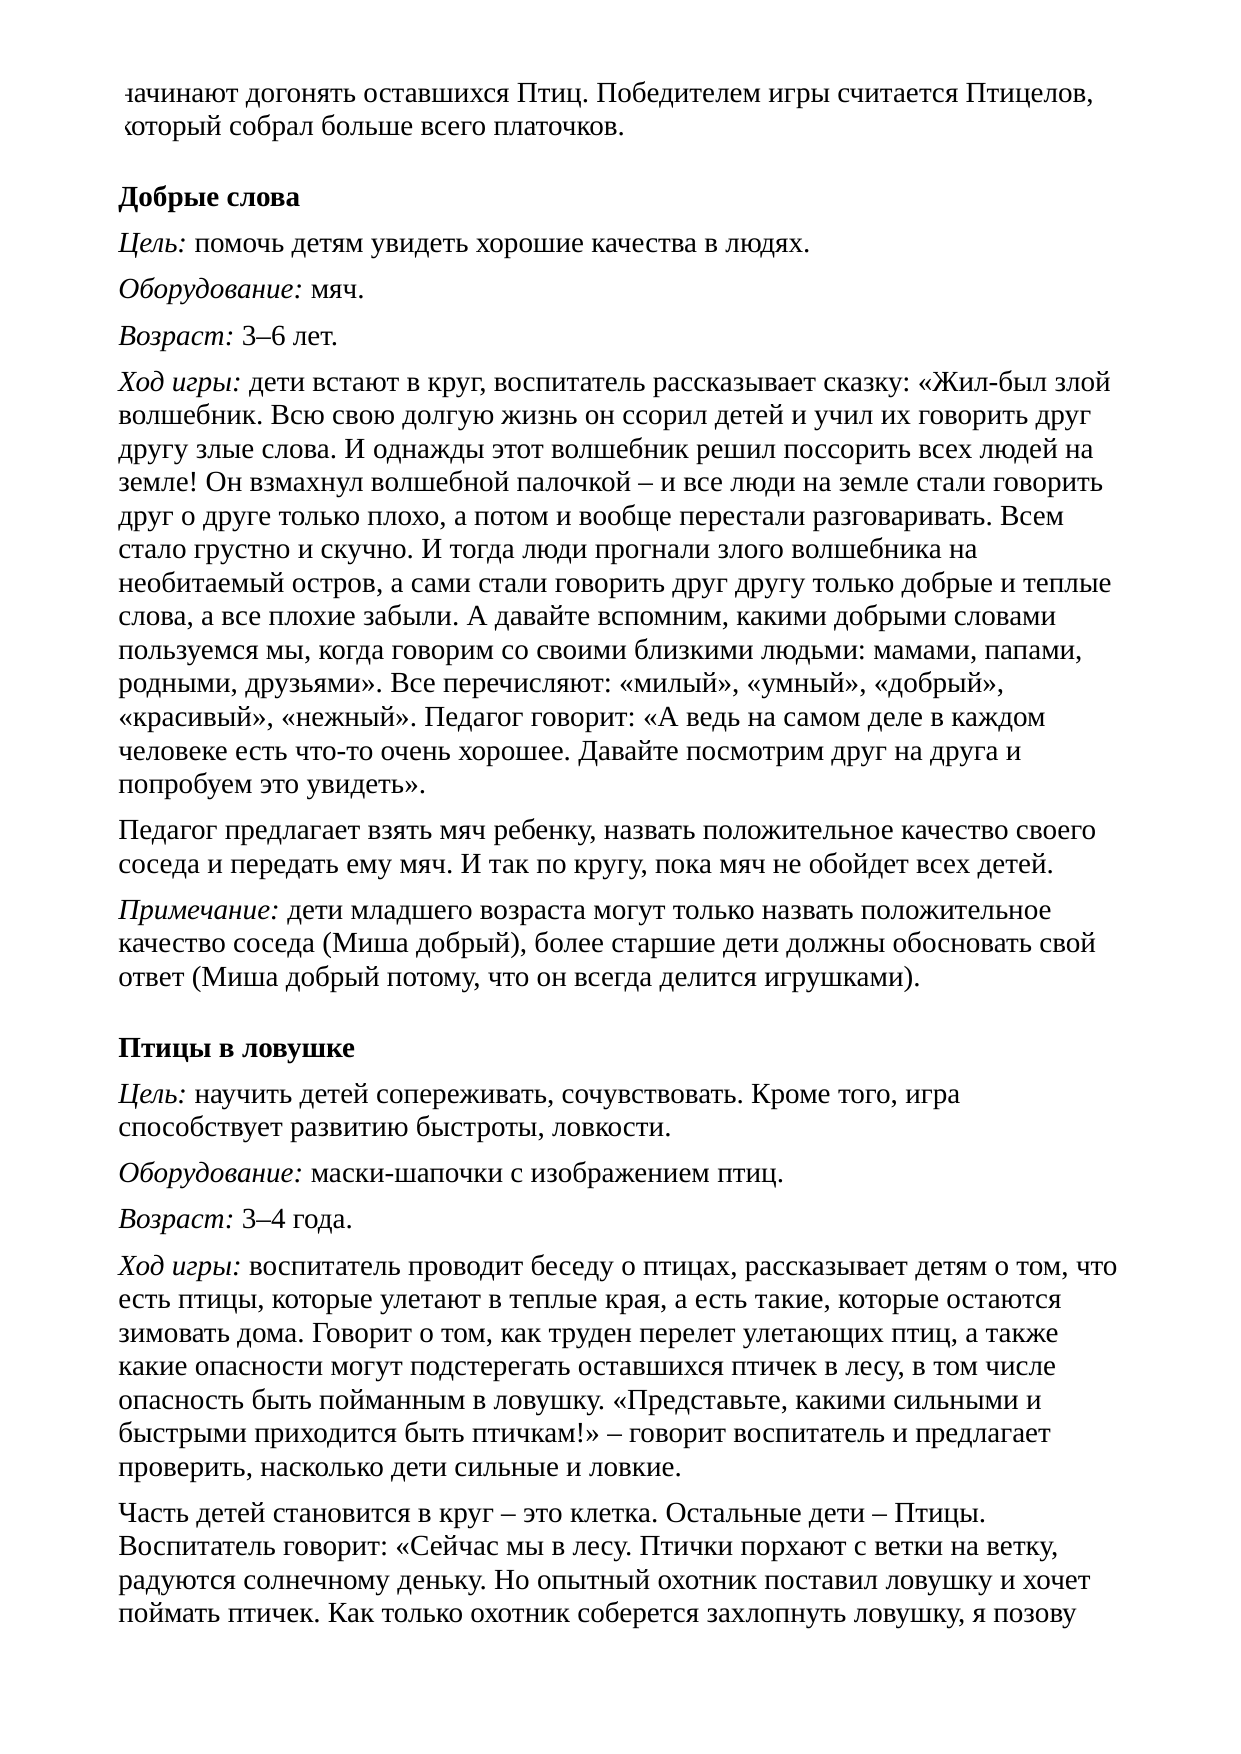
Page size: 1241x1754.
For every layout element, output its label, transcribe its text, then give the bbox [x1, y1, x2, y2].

subtitle Добрые слова [118, 179, 1122, 213]
text Ход игры: воспитатель проводит беседу о птицах, рассказывает детям о том, что есть птицы, которые улетают в теплые края, а есть такие, которые остаются зимовать дома. Говорит о том, как труден перелет улетающих птиц, а также какие опасности могут подстерегать оставшихся птичек в лесу, в том числе опасность быть пойманным в ловушку. «Представьте, какими сильными и быстрыми приходится быть птичкам!» – говорит воспитатель и предлагает проверить, насколько дети сильные и ловкие. [118, 1248, 1122, 1482]
text Часть детей становится в круг – это клетка. Остальные дети – Птицы. Воспитатель говорит: «Сейчас мы в лесу. Птички порхают с ветки на ветку, радуются солнечному деньку. Но опытный охотник поставил ловушку и хочет поймать птичек. Как только охотник соберется захлопнуть ловушку, я позову [118, 1495, 1122, 1629]
text Возраст: 3–6 лет. [118, 318, 1122, 351]
text Возраст: 3–4 года. [118, 1202, 1122, 1235]
text Оборудование: маски-шапочки с изображением птиц. [118, 1156, 1122, 1189]
text Оборудование: мяч. [118, 272, 1122, 305]
subtitle Птицы в ловушке [118, 1030, 1122, 1063]
text Ход игры: дети встают в круг, воспитатель рассказывает сказку: «Жил-был злой волшебник. Всю свою долгую жизнь он ссорил детей и учил их говорить друг другу злые слова. И однажды этот волшебник решил поссорить всех людей на земле! Он взмахнул волшебной палочкой – и все люди на земле стали говорить друг о друге только плохо, а потом и вообще перестали разговаривать. Всем стало грустно и скучно. И тогда люди прогнали злого волшебника на необитаемый остров, а сами стали говорить друг другу только добрые и теплые слова, а все плохие забыли. А давайте вспомним, какими добрыми словами пользуемся мы, когда говорим со своими близкими людьми: мамами, папами, родными, друзьями». Все перечисляют: «милый», «умный», «добрый», «красивый», «нежный». Педагог говорит: «А ведь на самом деле в каждом человеке есть что-то очень хорошее. Давайте посмотрим друг на друга и попробуем это увидеть». [118, 364, 1122, 800]
text Цель: помочь детям увидеть хорошие качества в людях. [118, 226, 1122, 259]
text Ход игры: воспитатель предлагает детям игру. В этой игре дети будут выполнять роли Птичек и Птицеловов. На игровой площадке очерчивается круг, игра будет проходить внутри него, за пределы этого круга выбегать нельзя. При помощи считалки дети выбирают Птицеловов, их количество зависит от количества детей в группе, примерно 4–5 на 20 человек. Птички берут в руки платочки, бегают и машут ими, Птицеловы догоняют Птиц. Пойманные Птицы отдают платочек поймавшему их Птицелову, тоже становятся Птицеловами и начинают догонять оставшихся Птиц. Победителем игры считается Птицелов, который собрал больше всего платочков. [125, 75, 1122, 142]
text Цель: научить детей сопереживать, сочувствовать. Кроме того, игра способствует развитию быстроты, ловкости. [118, 1076, 1122, 1143]
text Примечание: дети младшего возраста могут только назвать положительное качество соседа (Миша добрый), более старшие дети должны обосновать свой ответ (Миша добрый потому, что он всегда делится игрушками). [118, 892, 1122, 992]
text Педагог предлагает взять мяч ребенку, назвать положительное качество своего соседа и передать ему мяч. И так по кругу, пока мяч не обойдет всех детей. [118, 812, 1122, 879]
